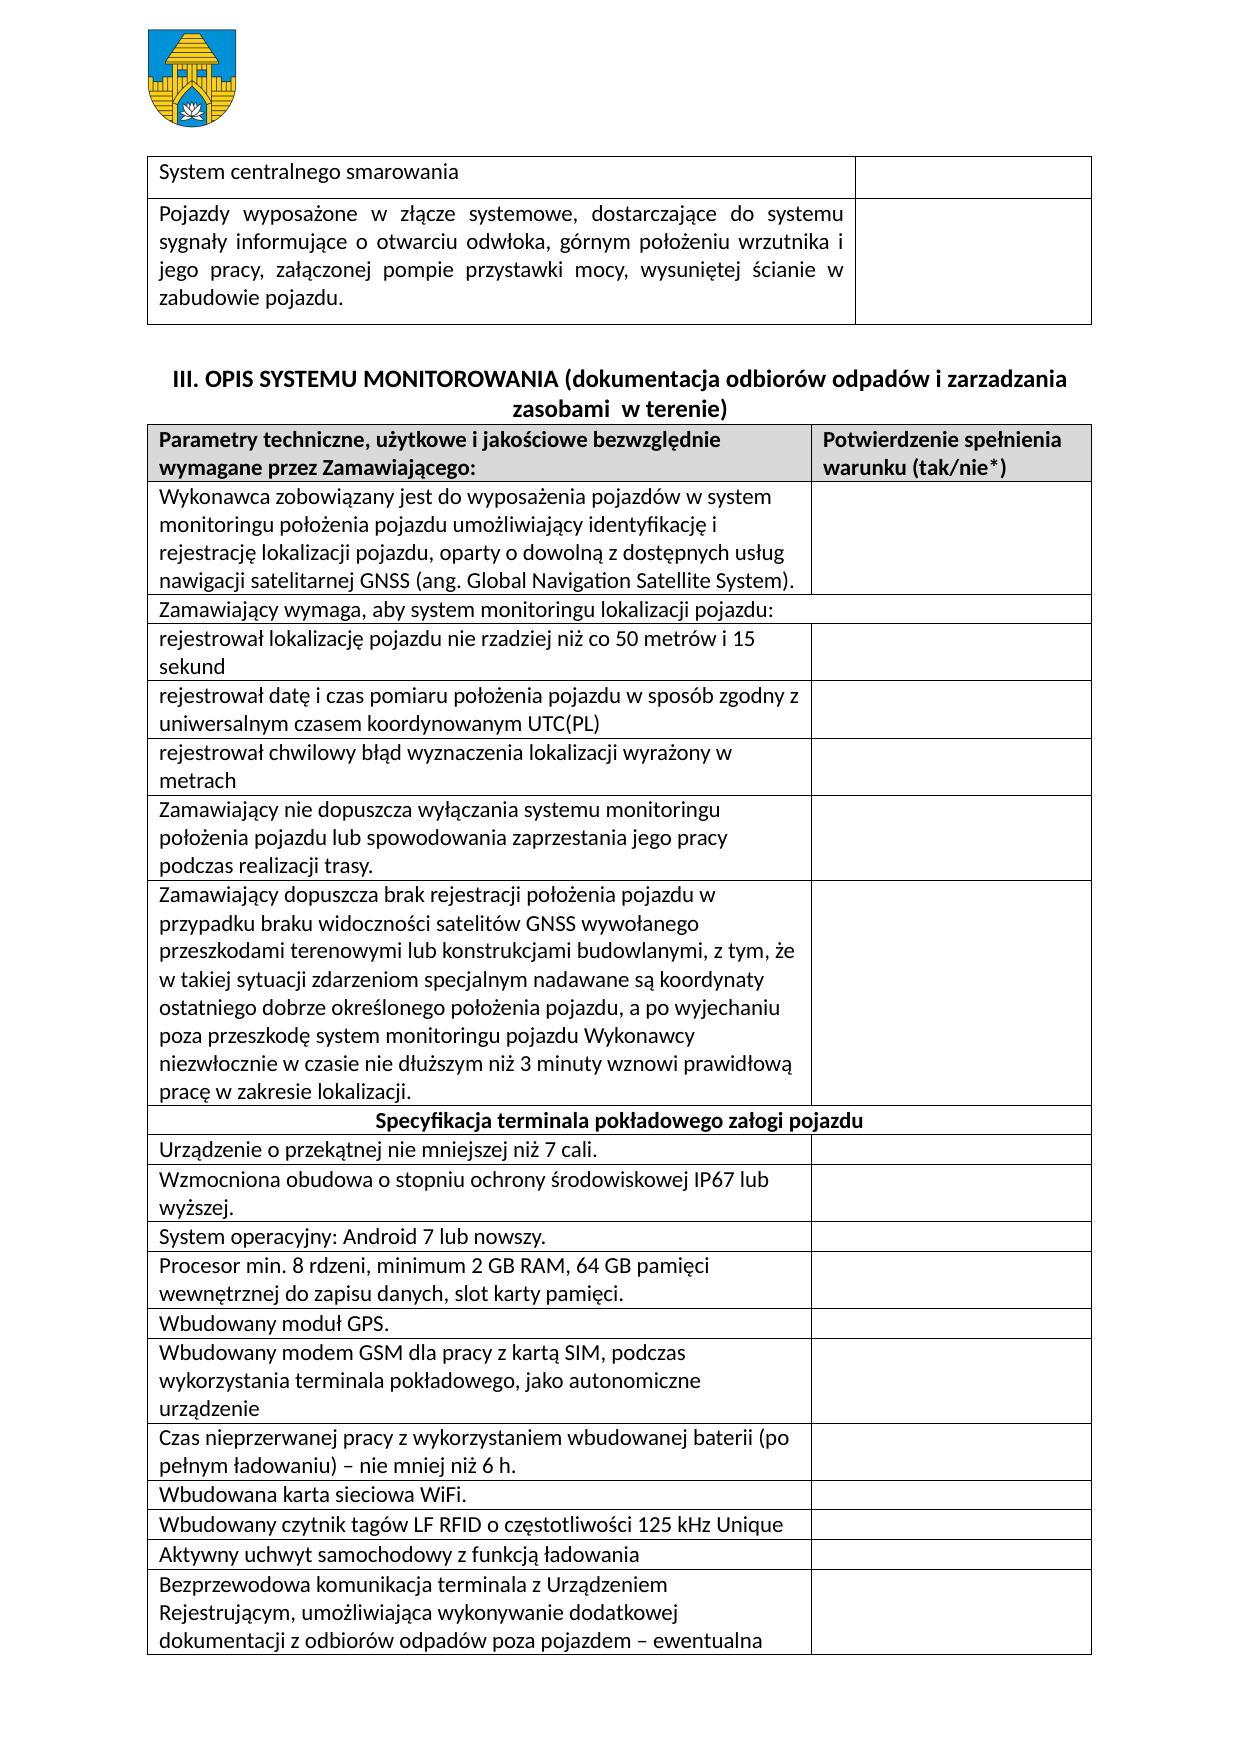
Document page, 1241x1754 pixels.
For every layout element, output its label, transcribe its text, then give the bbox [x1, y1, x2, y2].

table_cell Pojazdy wyposażone w złącze systemowe, dostarczające do systemu sygnały informujące o otwarciu odwłoka, górnym położeniu wrzutnika i jego pracy, załączonej pompie przystawki mocy, wysuniętej ścianie w zabudowie pojazdu. [148, 199, 855, 324]
table_cell [812, 482, 1091, 594]
table_cell Czas nieprzerwanej pracy z wykorzystaniem wbudowanej baterii (po pełnym ładowaniu) – nie mniej niż 6 h. [148, 1424, 811, 1479]
table_cell Bezprzewodowa komunikacja terminala z Urządzeniem Rejestrującym, umożliwiająca wykonywanie dodatkowej dokumentacji z odbiorów odpadów poza pojazdem – ewentualna [148, 1570, 811, 1654]
table_cell rejestrował chwilowy błąd wyznaczenia lokalizacji wyrażony w metrach [148, 739, 811, 794]
table_cell Wbudowany modem GSM dla pracy z kartą SIM, podczas wykorzystania terminala pokładowego, jako autonomiczne urządzenie [148, 1339, 811, 1422]
table_cell Urządzenie o przekątnej nie mniejszej niż 7 cali. [148, 1135, 811, 1164]
table_cell Specyfikacja terminala pokładowego załogi pojazdu [148, 1106, 1091, 1134]
table_cell [812, 1481, 1091, 1509]
table_cell [812, 1135, 1091, 1164]
table_cell System centralnego smarowania [148, 157, 855, 198]
table_cell Procesor min. 8 rdzeni, minimum 2 GB RAM, 64 GB pamięci wewnętrznej do zapisu danych, slot karty pamięci. [148, 1252, 811, 1308]
table_cell Zamawiający dopuszcza brak rejestracji położenia pojazdu w przypadku braku widoczności satelitów GNSS wywołanego przeszkodami terenowymi lub konstrukcjami budowlanymi, z tym, że w takiej sytuacji zdarzeniom specjalnym nadawane są koordynaty ostatniego dobrze określonego położenia pojazdu, a po wyjechaniu poza przeszkodę system monitoringu pojazdu Wykonawcy niezwłocznie w czasie nie dłuższym niż 3 minuty wznowi prawidłową pracę w zakresie lokalizacji. [148, 881, 811, 1105]
table_cell rejestrował lokalizację pojazdu nie rzadziej niż co 50 metrów i 15 sekund [148, 624, 811, 680]
table_cell rejestrował datę i czas pomiaru położenia pojazdu w sposób zgodny z uniwersalnym czasem koordynowanym UTC(PL) [148, 681, 811, 737]
table_cell [812, 624, 1091, 680]
table_cell Wbudowany moduł GPS. [148, 1309, 811, 1337]
table_cell System operacyjny: Android 7 lub nowszy. [148, 1222, 811, 1251]
table_cell [812, 1570, 1091, 1654]
table_header Parametry techniczne, użytkowe i jakościowe bezwzględnie wymagane przez Zamawiającego: [148, 425, 811, 481]
table_cell [812, 1540, 1091, 1569]
table_cell Zamawiający wymaga, aby system monitoringu lokalizacji pojazdu: [148, 595, 1091, 623]
table_cell Aktywny uchwyt samochodowy z funkcją ładowania [148, 1540, 811, 1569]
table_cell [856, 157, 1091, 198]
table_cell [812, 739, 1091, 794]
table_cell [812, 1165, 1091, 1221]
table_cell Wbudowany czytnik tagów LF RFID o częstotliwości 125 kHz Unique [148, 1510, 811, 1539]
table_cell [812, 1309, 1091, 1337]
table_cell [812, 796, 1091, 879]
table_cell [812, 881, 1091, 1105]
table_header Potwierdzenie spełnienia warunku (tak/nie*) [812, 425, 1091, 481]
text III. OPIS SYSTEMU MONITOROWANIA (dokumentacja odbiorów odpadów i zarzadzania zasobami w terenie) [148, 363, 1093, 424]
table_cell Zamawiający nie dopuszcza wyłączania systemu monitoringu położenia pojazdu lub spowodowania zaprzestania jego pracy podczas realizacji trasy. [148, 796, 811, 879]
table_cell Wbudowana karta sieciowa WiFi. [148, 1481, 811, 1509]
table_cell [812, 1510, 1091, 1539]
table_cell Wykonawca zobowiązany jest do wyposażenia pojazdów w system monitoringu położenia pojazdu umożliwiający identyfikację i rejestrację lokalizacji pojazdu, oparty o dowolną z dostępnych usług nawigacji satelitarnej GNSS (ang. Global Navigation Satellite System). [148, 482, 811, 594]
table_cell [812, 1252, 1091, 1308]
table_cell [812, 681, 1091, 737]
table_cell [812, 1339, 1091, 1422]
table_cell [856, 199, 1091, 324]
table_cell Wzmocniona obudowa o stopniu ochrony środowiskowej IP67 lub wyższej. [148, 1165, 811, 1221]
table_cell [812, 1424, 1091, 1479]
table_cell [812, 1222, 1091, 1251]
